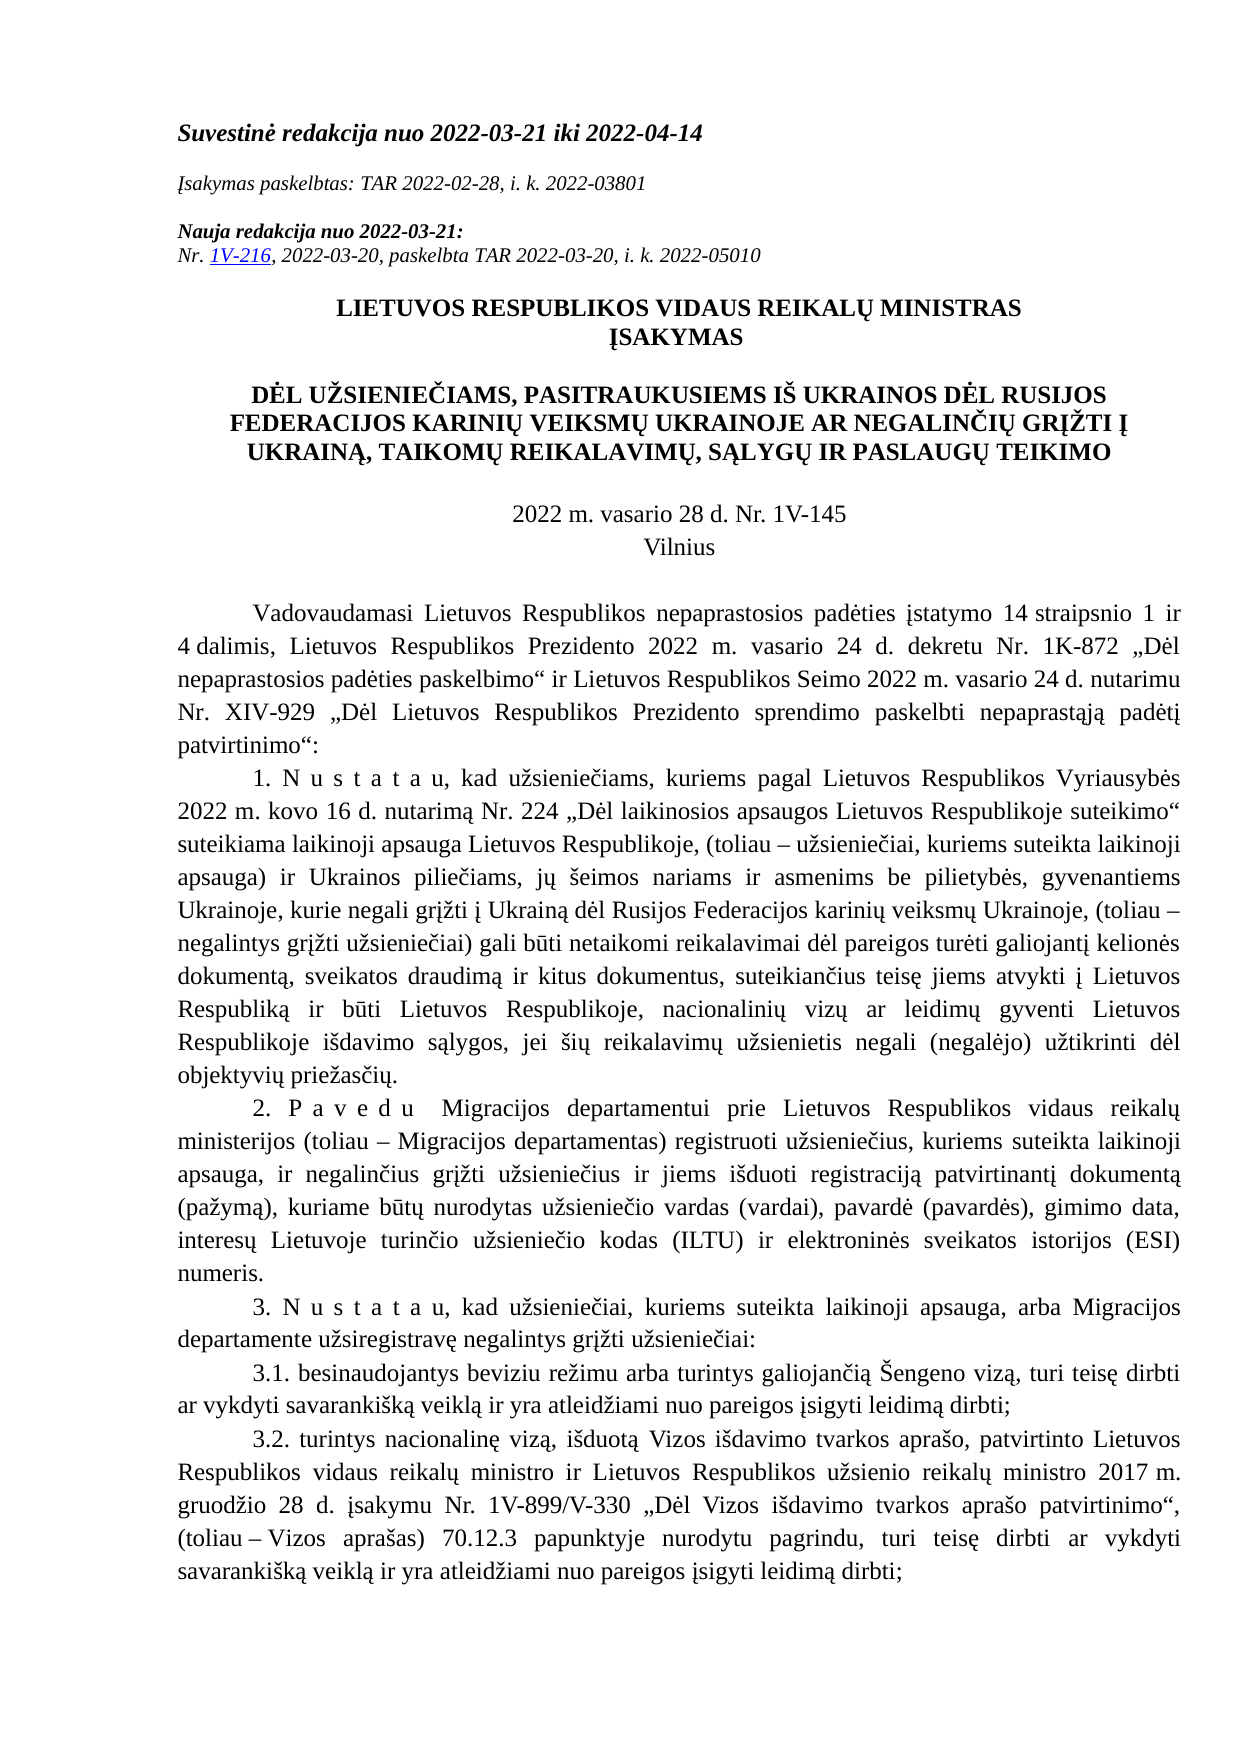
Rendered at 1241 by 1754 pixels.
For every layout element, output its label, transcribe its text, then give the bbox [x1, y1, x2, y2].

text Suvestinė redakcija nuo 2022-03-21 iki 2022-04-14 [177, 118, 1181, 147]
text dėl užsieniečiAMS, pasitraukusiEMS iš Ukrainos dėl Rusijos Federacijos karinių veiksmų Ukrainoje AR NEGALINČIŲ GRĮŽTI Į UKRAINĄ, TAIKOMŲ REIKALAVIMŲ, SĄLYGŲ IR PASLAUGŲ TEIKIMO [177, 380, 1181, 466]
text 3.2. turintys nacionalinę vizą, išduotą Vizos išdavimo tvarkos aprašo, patvirtinto Lietuvos Respublikos vidaus reikalų ministro ir Lietuvos Respublikos užsienio reikalų ministro 2017 m. gruodžio 28 d. įsakymu Nr. 1V-899/V-330 „Dėl Vizos išdavimo tvarkos aprašo patvirtinimo“, (toliau – Vizos aprašas) 70.12.3 papunktyje nurodytu pagrindu, turi teisę dirbti ar vykdyti savarankišką veiklą ir yra atleidžiami nuo pareigos įsigyti leidimą dirbti; [177, 1424, 1181, 1584]
text 3.1. besinaudojantys beviziu režimu arba turintys galiojančią Šengeno vizą, turi teisę dirbti ar vykdyti savarankišką veiklą ir yra atleidžiami nuo pareigos įsigyti leidimą dirbti; [177, 1358, 1181, 1419]
text ĮSAKYMAS [177, 322, 1181, 351]
text Vilnius [177, 532, 1181, 561]
text 1. Nustatau, kad užsieniečiams, kuriems pagal Lietuvos Respublikos Vyriausybės 2022 m. kovo 16 d. nutarimą Nr. 224 „Dėl laikinosios apsaugos Lietuvos Respublikoje suteikimo“ suteikiama laikinoji apsauga Lietuvos Respublikoje, (toliau – užsieniečiai, kuriems suteikta laikinoji apsauga) ir Ukrainos piliečiams, jų šeimos nariams ir asmenims be pilietybės, gyvenantiems Ukrainoje, kurie negali grįžti į Ukrainą dėl Rusijos Federacijos karinių veiksmų Ukrainoje, (toliau – negalintys grįžti užsieniečiai) gali būti netaikomi reikalavimai dėl pareigos turėti galiojantį kelionės dokumentą, sveikatos draudimą ir kitus dokumentus, suteikiančius teisę jiems atvykti į Lietuvos Respubliką ir būti Lietuvos Respublikoje, nacionalinių vizų ar leidimų gyventi Lietuvos Respublikoje išdavimo sąlygos, jei šių reikalavimų užsienietis negali (negalėjo) užtikrinti dėl objektyvių priežasčių. [177, 763, 1181, 1089]
text 2. Pavedu Migracijos departamentui prie Lietuvos Respublikos vidaus reikalų ministerijos (toliau – Migracijos departamentas) registruoti užsieniečius, kuriems suteikta laikinoji apsauga, ir negalinčius grįžti užsieniečius ir jiems išduoti registraciją patvirtinantį dokumentą (pažymą), kuriame būtų nurodytas užsieniečio vardas (vardai), pavardė (pavardės), gimimo data, interesų Lietuvoje turinčio užsieniečio kodas (ILTU) ir elektroninės sveikatos istorijos (ESI) numeris. [177, 1093, 1181, 1287]
text Vadovaudamasi Lietuvos Respublikos nepaprastosios padėties įstatymo 14 straipsnio 1 ir 4 dalimis, Lietuvos Respublikos Prezidento 2022 m. vasario 24 d. dekretu Nr. 1K-872 „Dėl nepaprastosios padėties paskelbimo“ ir Lietuvos Respublikos Seimo 2022 m. vasario 24 d. nutarimu Nr. XIV-929 „Dėl Lietuvos Respublikos Prezidento sprendimo paskelbti nepaprastąją padėtį patvirtinimo“: [177, 598, 1181, 759]
text Nauja redakcija nuo 2022-03-21: [177, 219, 1181, 243]
text Įsakymas paskelbtas: TAR 2022-02-28, i. k. 2022-03801 [177, 171, 1181, 195]
text 3. Nustatau, kad užsieniečiai, kuriems suteikta laikinoji apsauga, arba Migracijos departamente užsiregistravę negalintys grįžti užsieniečiai: [177, 1292, 1181, 1353]
text LIETUVOS RESPUBLIKOS VIDAUS REIKALŲ MINISTRAS [177, 293, 1181, 322]
text Nr. 1V-216, 2022-03-20, paskelbta TAR 2022-03-20, i. k. 2022-05010 [177, 243, 1181, 267]
text 2022 m. vasario 28 d. Nr. 1V-145 [177, 499, 1181, 528]
